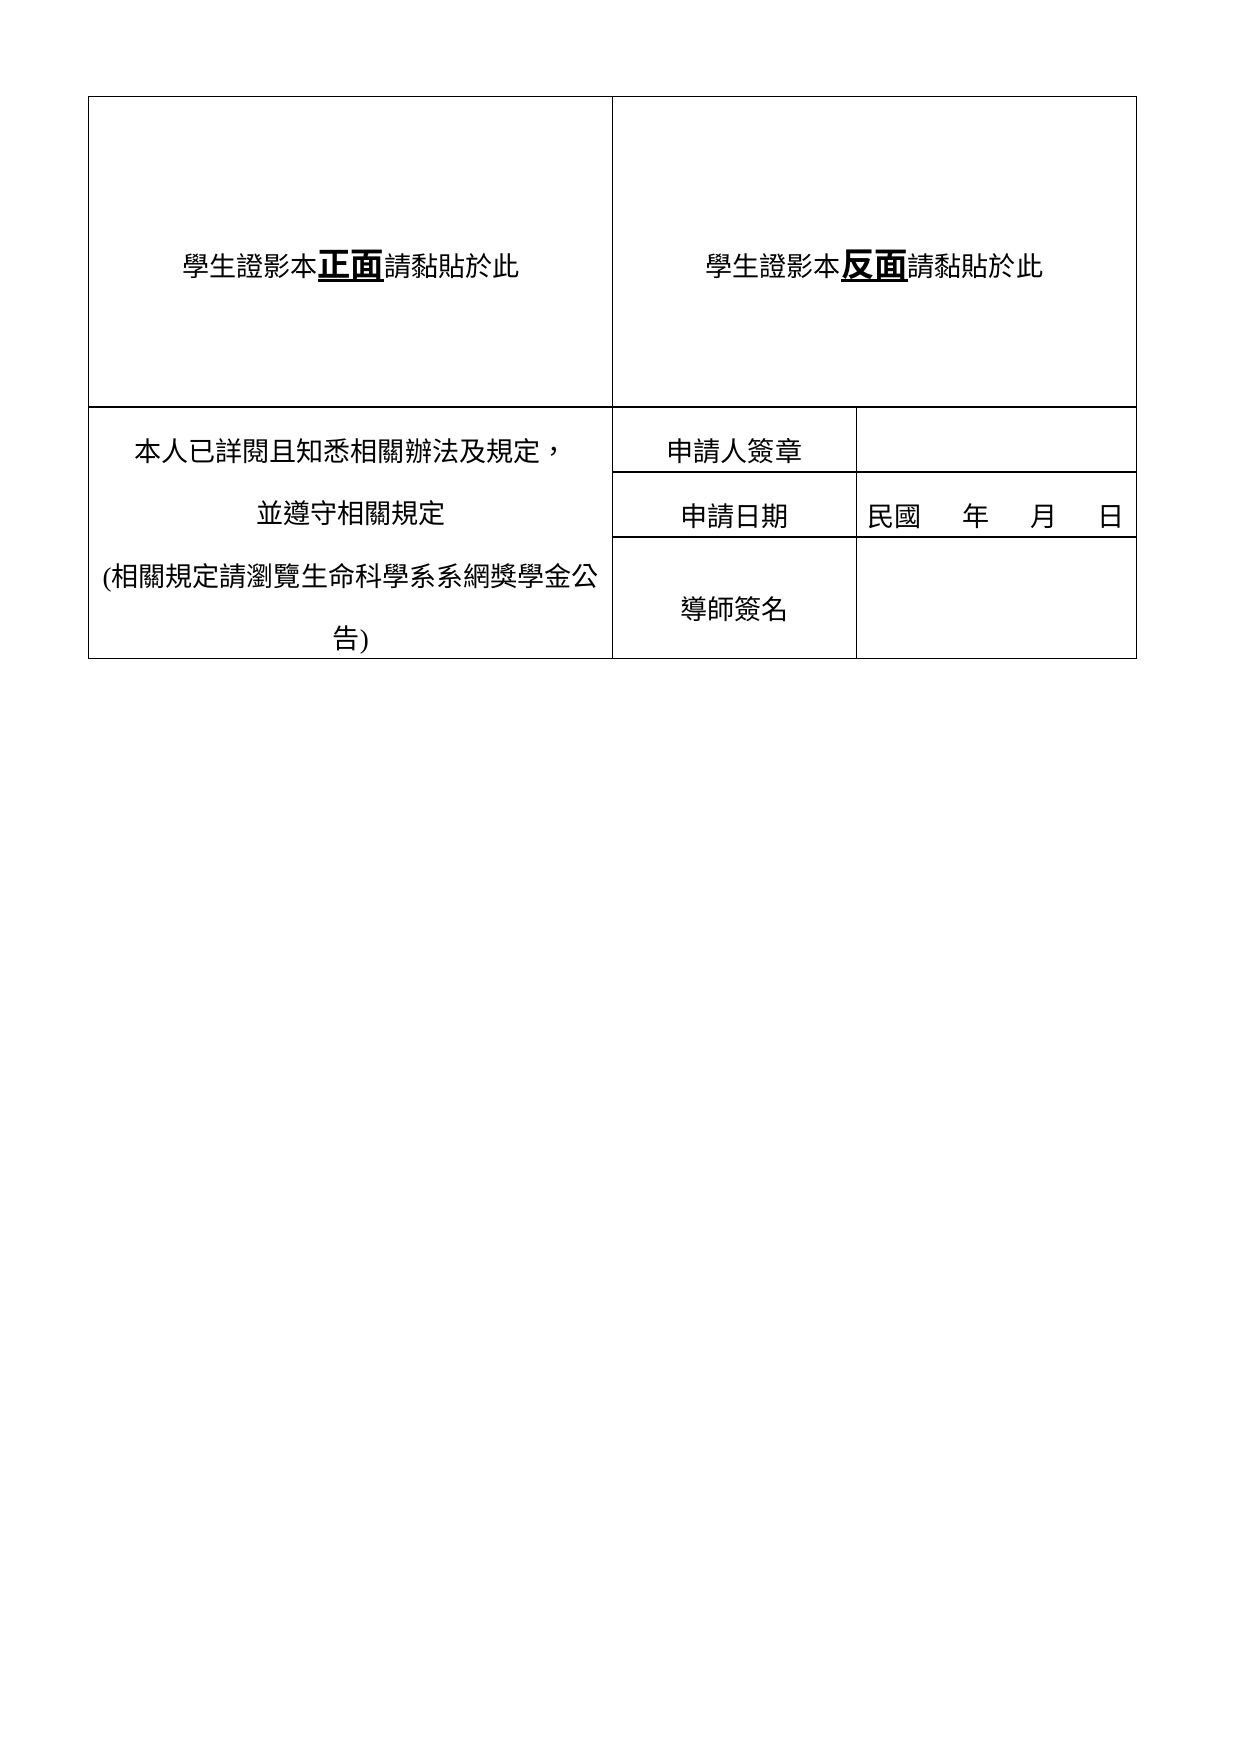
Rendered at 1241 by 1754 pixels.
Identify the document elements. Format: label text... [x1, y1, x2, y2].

table_cell 申請人簽章 [613, 408, 856, 471]
table_cell 學生證影本正面請黏貼於此 [89, 97, 612, 406]
table_cell [857, 408, 1136, 471]
table_cell 民國 年 月 日 [857, 473, 1136, 536]
table_cell [857, 538, 1136, 657]
table_cell 本人已詳閱且知悉相關辦法及規定， 並遵守相關規定 (相關規定請瀏覽生命科學系系網獎學金公告) [89, 408, 612, 657]
table_cell 導師簽名 [613, 538, 856, 657]
table_cell 申請日期 [613, 473, 856, 536]
table_cell 學生證影本反面請黏貼於此 [613, 97, 1136, 406]
